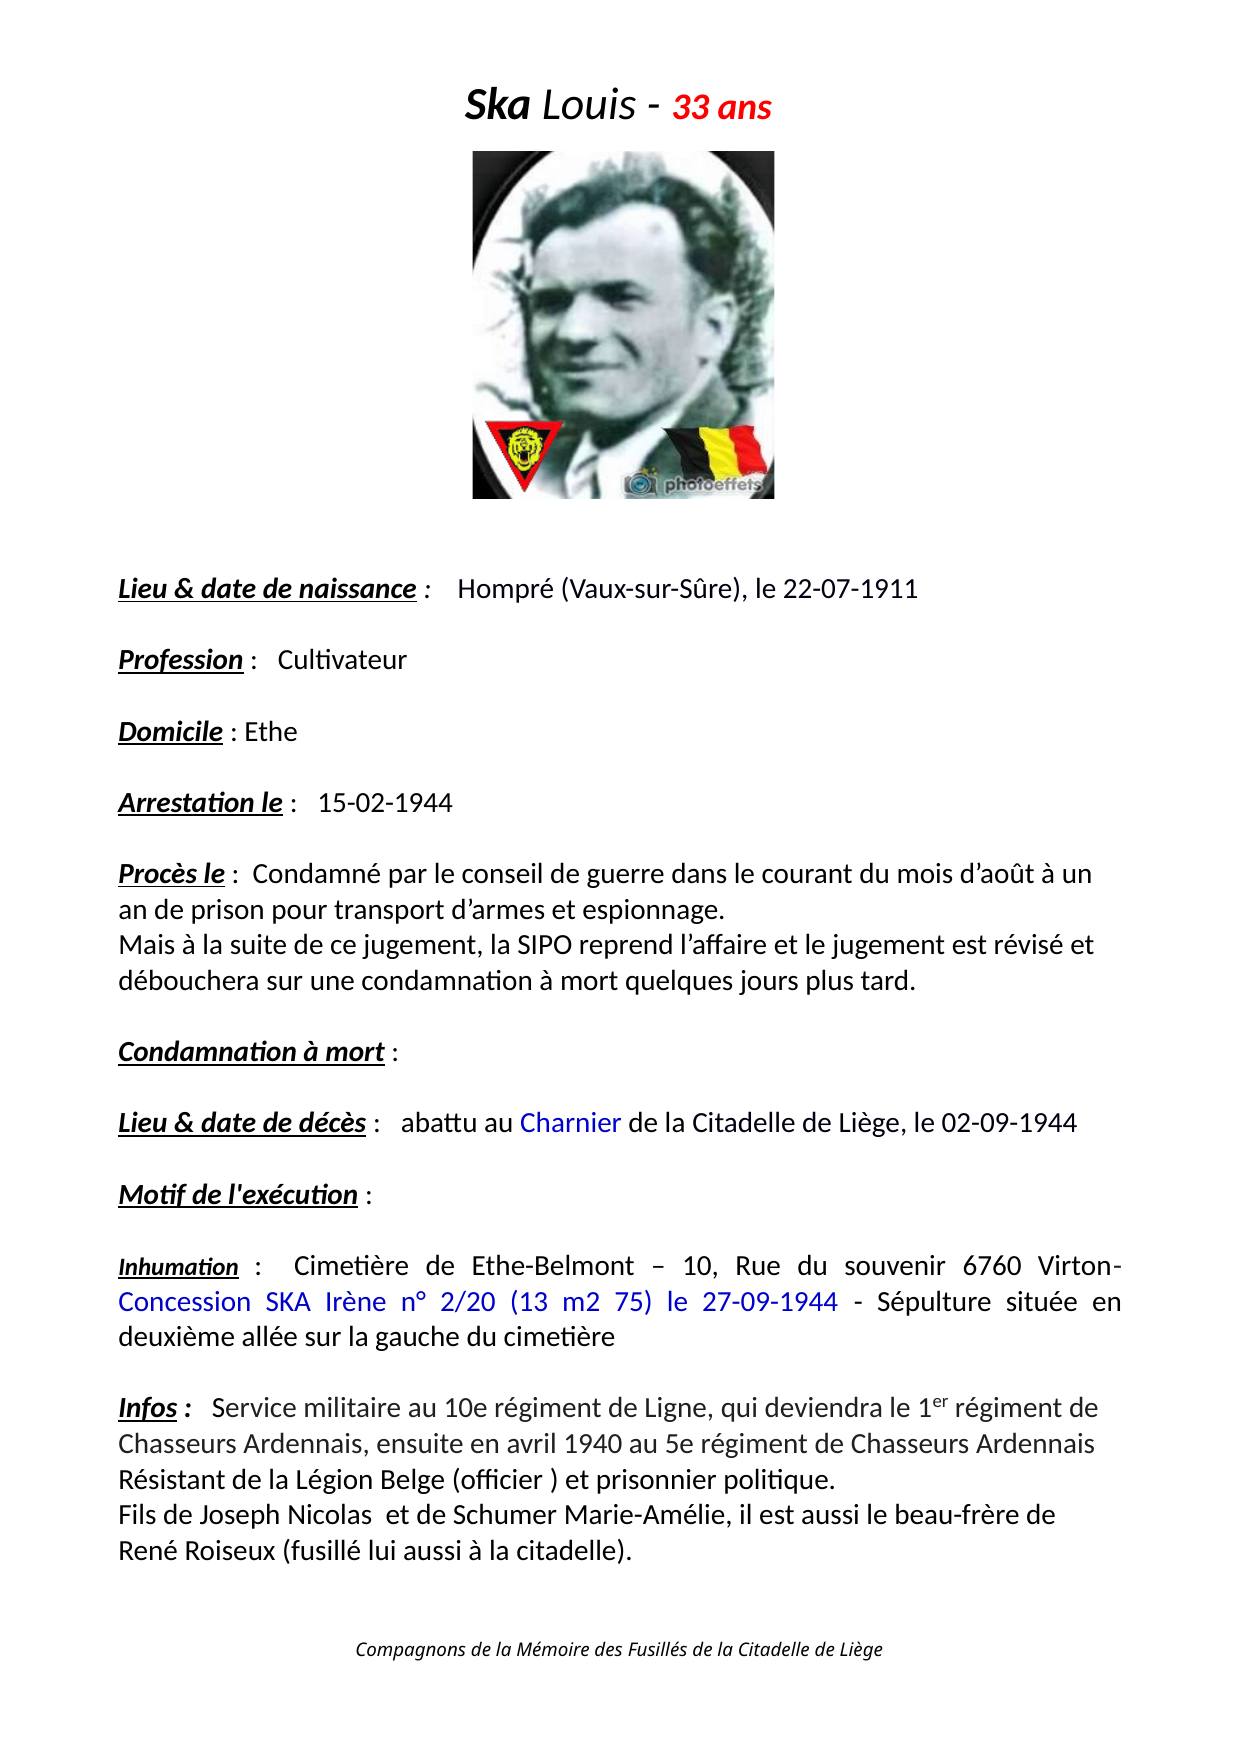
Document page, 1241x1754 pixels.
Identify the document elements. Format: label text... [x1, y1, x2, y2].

text Ska Louis - 33 ans [118, 75, 1122, 131]
text Fils de Joseph Nicolas et de Schumer Marie-Amélie, il est aussi le beau-frère de René Roiseux (fusillé lui aussi à la citadelle). [118, 1496, 1122, 1568]
text Mais à la suite de ce jugement, la SIPO reprend l’affaire et le jugement est révisé et débouchera sur une condamnation à mort quelques jours plus tard. [118, 926, 1122, 998]
text Domicile : Ethe [118, 713, 1122, 748]
text Arrestation le : 15-02-1944 [118, 784, 1122, 819]
text Lieu & date de naissance : Hompré (Vaux-sur-Sûre), le 22-07-1911 [118, 570, 1122, 606]
text Procès le : Condamné par le conseil de guerre dans le courant du mois d’août à un an de prison pour transport d’armes et espionnage. [118, 855, 1122, 926]
text Motif de l'exécution : [118, 1176, 1122, 1211]
text Infos : Service militaire au 10e régiment de Ligne, qui deviendra le 1er régiment de Chasseurs Ardennais, ensuite en avril 1940 au 5e régiment de Chasseurs Ardennais Résistant de la Légion Belge (officier ) et prisonnier politique. [118, 1389, 1122, 1496]
text Profession : Cultivateur [118, 641, 1122, 677]
text Inhumation : Cimetière de Ethe-Belmont – 10, Rue du souvenir 6760 Virton- Concession SKA Irène n° 2/20 (13 m2 75) le 27-09-1944 - Sépulture située en deuxième allée sur la gauche du cimetière [118, 1247, 1122, 1354]
text Condamnation à mort : [118, 1033, 1122, 1069]
text Lieu & date de décès : abattu au Charnier de la Citadelle de Liège, le 02-09-1944 [118, 1104, 1122, 1140]
